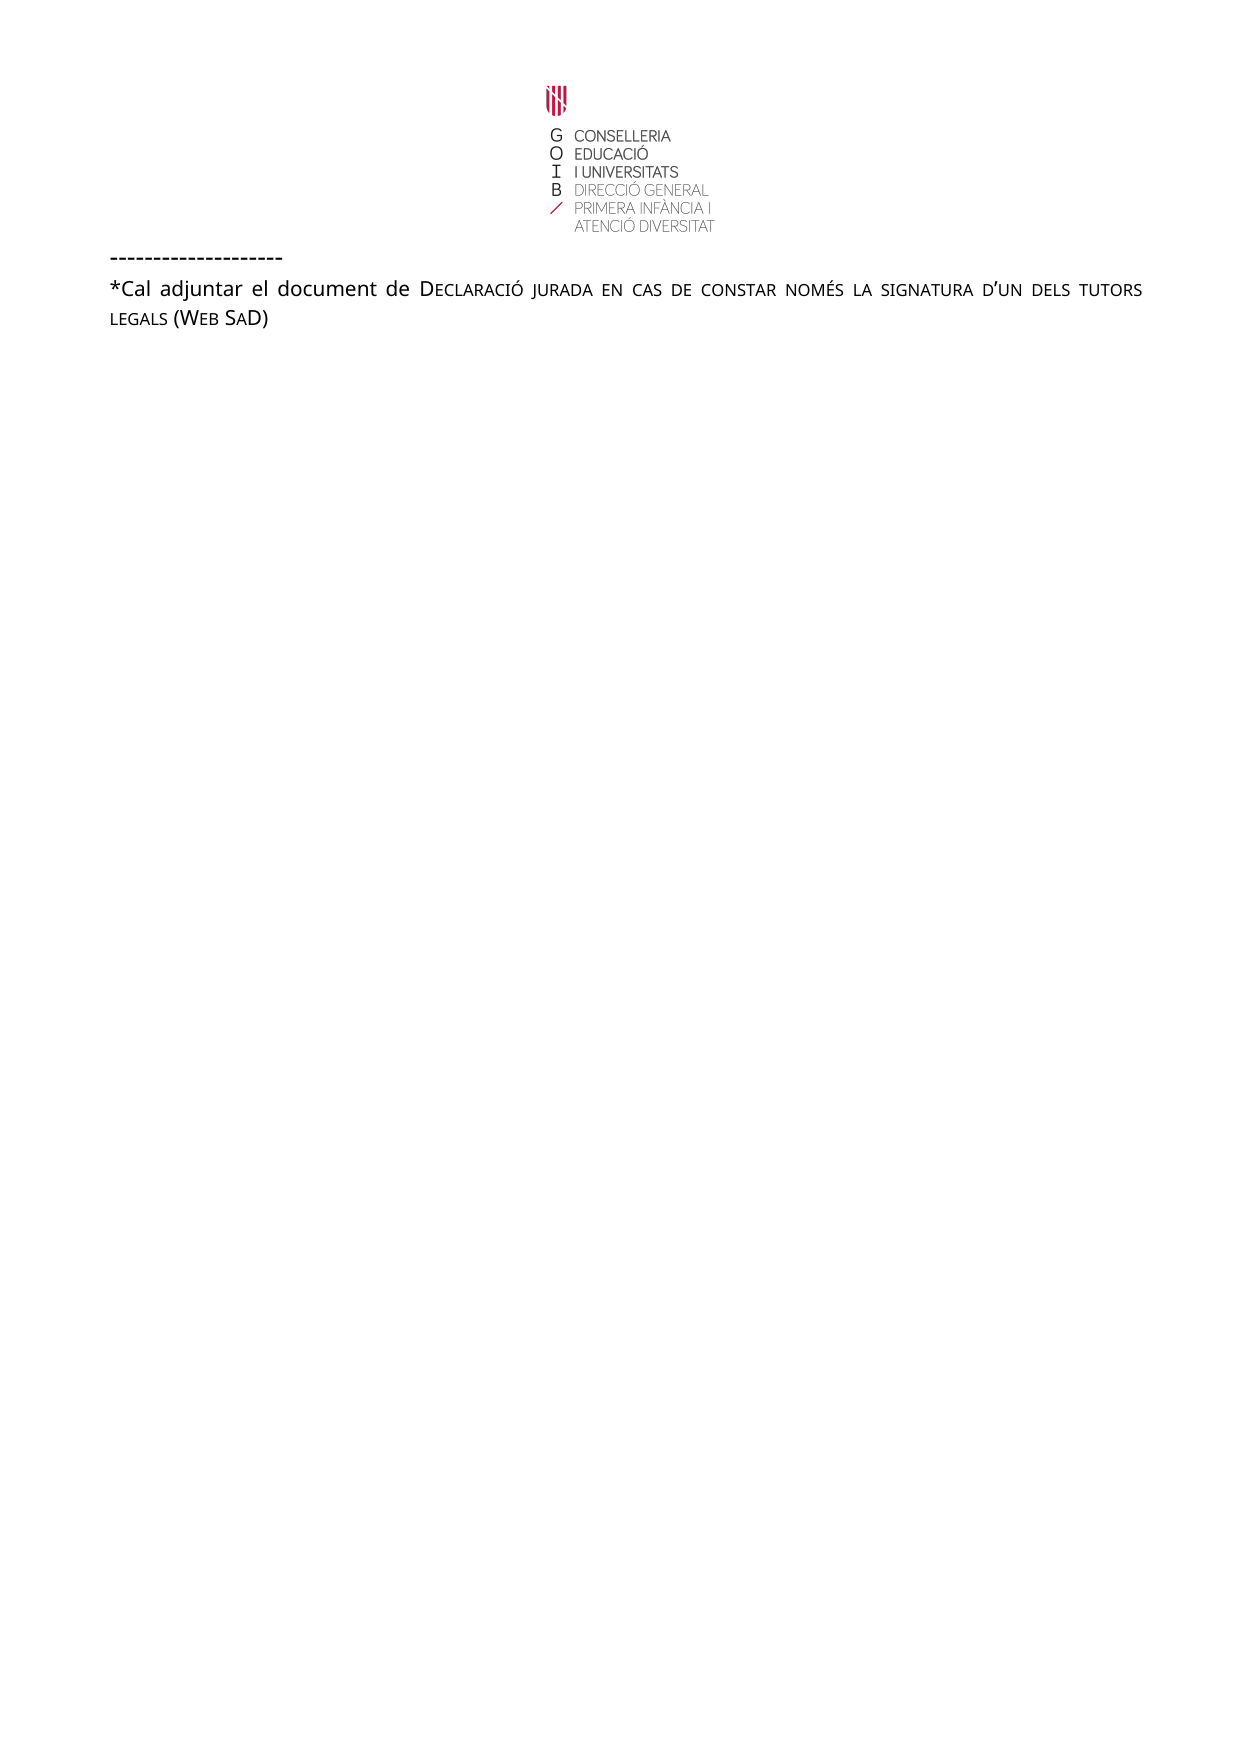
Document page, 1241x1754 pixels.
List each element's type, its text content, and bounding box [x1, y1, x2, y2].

picture [532, 76, 720, 246]
text *Cal adjuntar el document de Declaració jurada en cas de constar només la signatura d’un dels tutors legals (Web SaD) [109, 274, 1143, 331]
text -------------------- [109, 238, 1143, 274]
